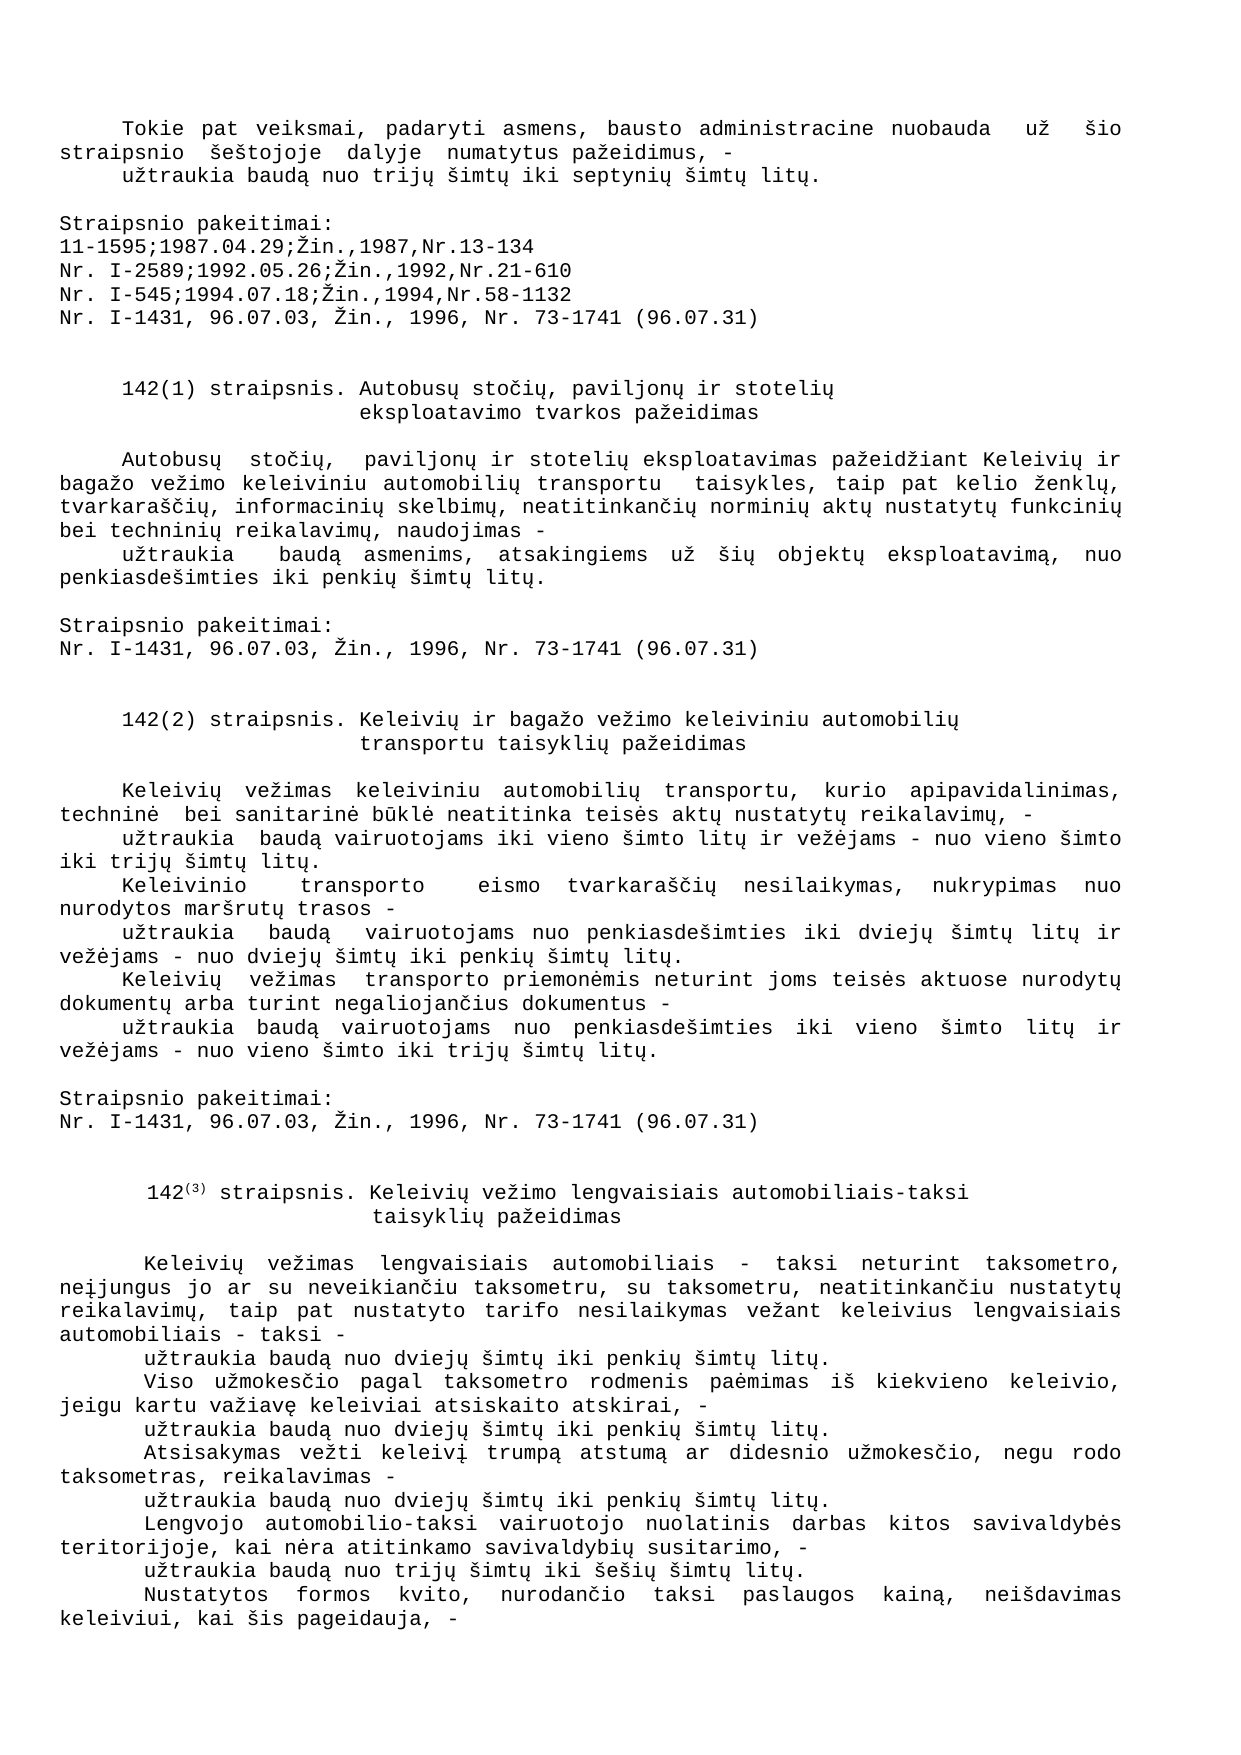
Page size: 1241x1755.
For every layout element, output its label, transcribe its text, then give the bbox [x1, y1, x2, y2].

text transportu taisyklių pažeidimas [59, 733, 1122, 757]
text Nustatytos formos kvito, nurodančio taksi paslaugos kainą, neišdavimas keleiviui, kai šis pageidauja, - [59, 1584, 1122, 1631]
text užtraukia baudą nuo dviejų šimtų iki penkių šimtų litų. [59, 1419, 1122, 1442]
text užtraukia baudą nuo trijų šimtų iki šešių šimtų litų. [59, 1561, 1122, 1584]
text užtraukia baudą vairuotojams iki vieno šimto litų ir vežėjams - nuo vieno šimto iki trijų šimtų litų. [59, 827, 1122, 875]
text eksploatavimo tvarkos pažeidimas [59, 402, 1122, 426]
text Nr. I-2589;1992.05.26;Žin.,1992,Nr.21-610 [59, 260, 1122, 284]
text užtraukia baudą vairuotojams nuo penkiasdešimties iki dviejų šimtų litų ir vežėjams - nuo dviejų šimtų iki penkių šimtų litų. [59, 922, 1122, 969]
text Nr. I-1431, 96.07.03, Žin., 1996, Nr. 73-1741 (96.07.31) [59, 1111, 1122, 1135]
text Keleivių vežimas transporto priemonėmis neturint joms teisės aktuose nurodytų dokumentų arba turint negaliojančius dokumentus - [59, 969, 1122, 1017]
text 11-1595;1987.04.29;Žin.,1987,Nr.13-134 [59, 236, 1122, 260]
text užtraukia baudą nuo dviejų šimtų iki penkių šimtų litų. [59, 1489, 1122, 1513]
text Keleivių vežimas keleiviniu automobilių transportu, kurio apipavidalinimas, techninė bei sanitarinė būklė neatitinka teisės aktų nustatytų reikalavimų, - [59, 780, 1122, 827]
text Nr. I-1431, 96.07.03, Žin., 1996, Nr. 73-1741 (96.07.31) [59, 307, 1122, 331]
text Nr. I-545;1994.07.18;Žin.,1994,Nr.58-1132 [59, 284, 1122, 307]
text užtraukia baudą vairuotojams nuo penkiasdešimties iki vieno šimto litų ir vežėjams - nuo vieno šimto iki trijų šimtų litų. [59, 1017, 1122, 1064]
text 142(3) straipsnis. Keleivių vežimo lengvaisiais automobiliais-taksi [134, 1182, 1122, 1206]
text užtraukia baudą asmenims, atsakingiems už šių objektų eksploatavimą, nuo penkiasdešimties iki penkių šimtų litų. [59, 544, 1122, 591]
text Autobusų stočių, paviljonų ir stotelių eksploatavimas pažeidžiant Keleivių ir bagažo vežimo keleiviniu automobilių transportu taisykles, taip pat kelio ženklų, tvarkaraščių, informacinių skelbimų, neatitinkančių norminių aktų nustatytų funkcinių bei techninių reikalavimų, naudojimas - [59, 449, 1122, 544]
text Atsisakymas vežti keleivį trumpą atstumą ar didesnio užmokesčio, negu rodo taksometras, reikalavimas - [59, 1442, 1122, 1489]
text užtraukia baudą nuo trijų šimtų iki septynių šimtų litų. [59, 165, 1122, 189]
text Lengvojo automobilio-taksi vairuotojo nuolatinis darbas kitos savivaldybės teritorijoje, kai nėra atitinkamo savivaldybių susitarimo, - [59, 1513, 1122, 1561]
text Nr. I-1431, 96.07.03, Žin., 1996, Nr. 73-1741 (96.07.31) [59, 638, 1122, 662]
text Tokie pat veiksmai, padaryti asmens, bausto administracine nuobauda už šio straipsnio šeštojoje dalyje numatytus pažeidimus, - [59, 118, 1122, 165]
text Straipsnio pakeitimai: [59, 213, 1122, 236]
text Keleivių vežimas lengvaisiais automobiliais - taksi neturint taksometro, neįjungus jo ar su neveikiančiu taksometru, su taksometru, neatitinkančiu nustatytų reikalavimų, taip pat nustatyto tarifo nesilaikymas vežant keleivius lengvaisiais automobiliais - taksi - [59, 1253, 1122, 1348]
text 142(1) straipsnis. Autobusų stočių, paviljonų ir stotelių [59, 378, 1122, 402]
text taisyklių pažeidimas [134, 1206, 1122, 1229]
text Straipsnio pakeitimai: [59, 1088, 1122, 1111]
text Straipsnio pakeitimai: [59, 615, 1122, 638]
text Keleivinio transporto eismo tvarkaraščių nesilaikymas, nukrypimas nuo nurodytos maršrutų trasos - [59, 875, 1122, 922]
text užtraukia baudą nuo dviejų šimtų iki penkių šimtų litų. [59, 1348, 1122, 1371]
text 142(2) straipsnis. Keleivių ir bagažo vežimo keleiviniu automobilių [59, 709, 1122, 733]
text Viso užmokesčio pagal taksometro rodmenis paėmimas iš kiekvieno keleivio, jeigu kartu važiavę keleiviai atsiskaito atskirai, - [59, 1371, 1122, 1419]
